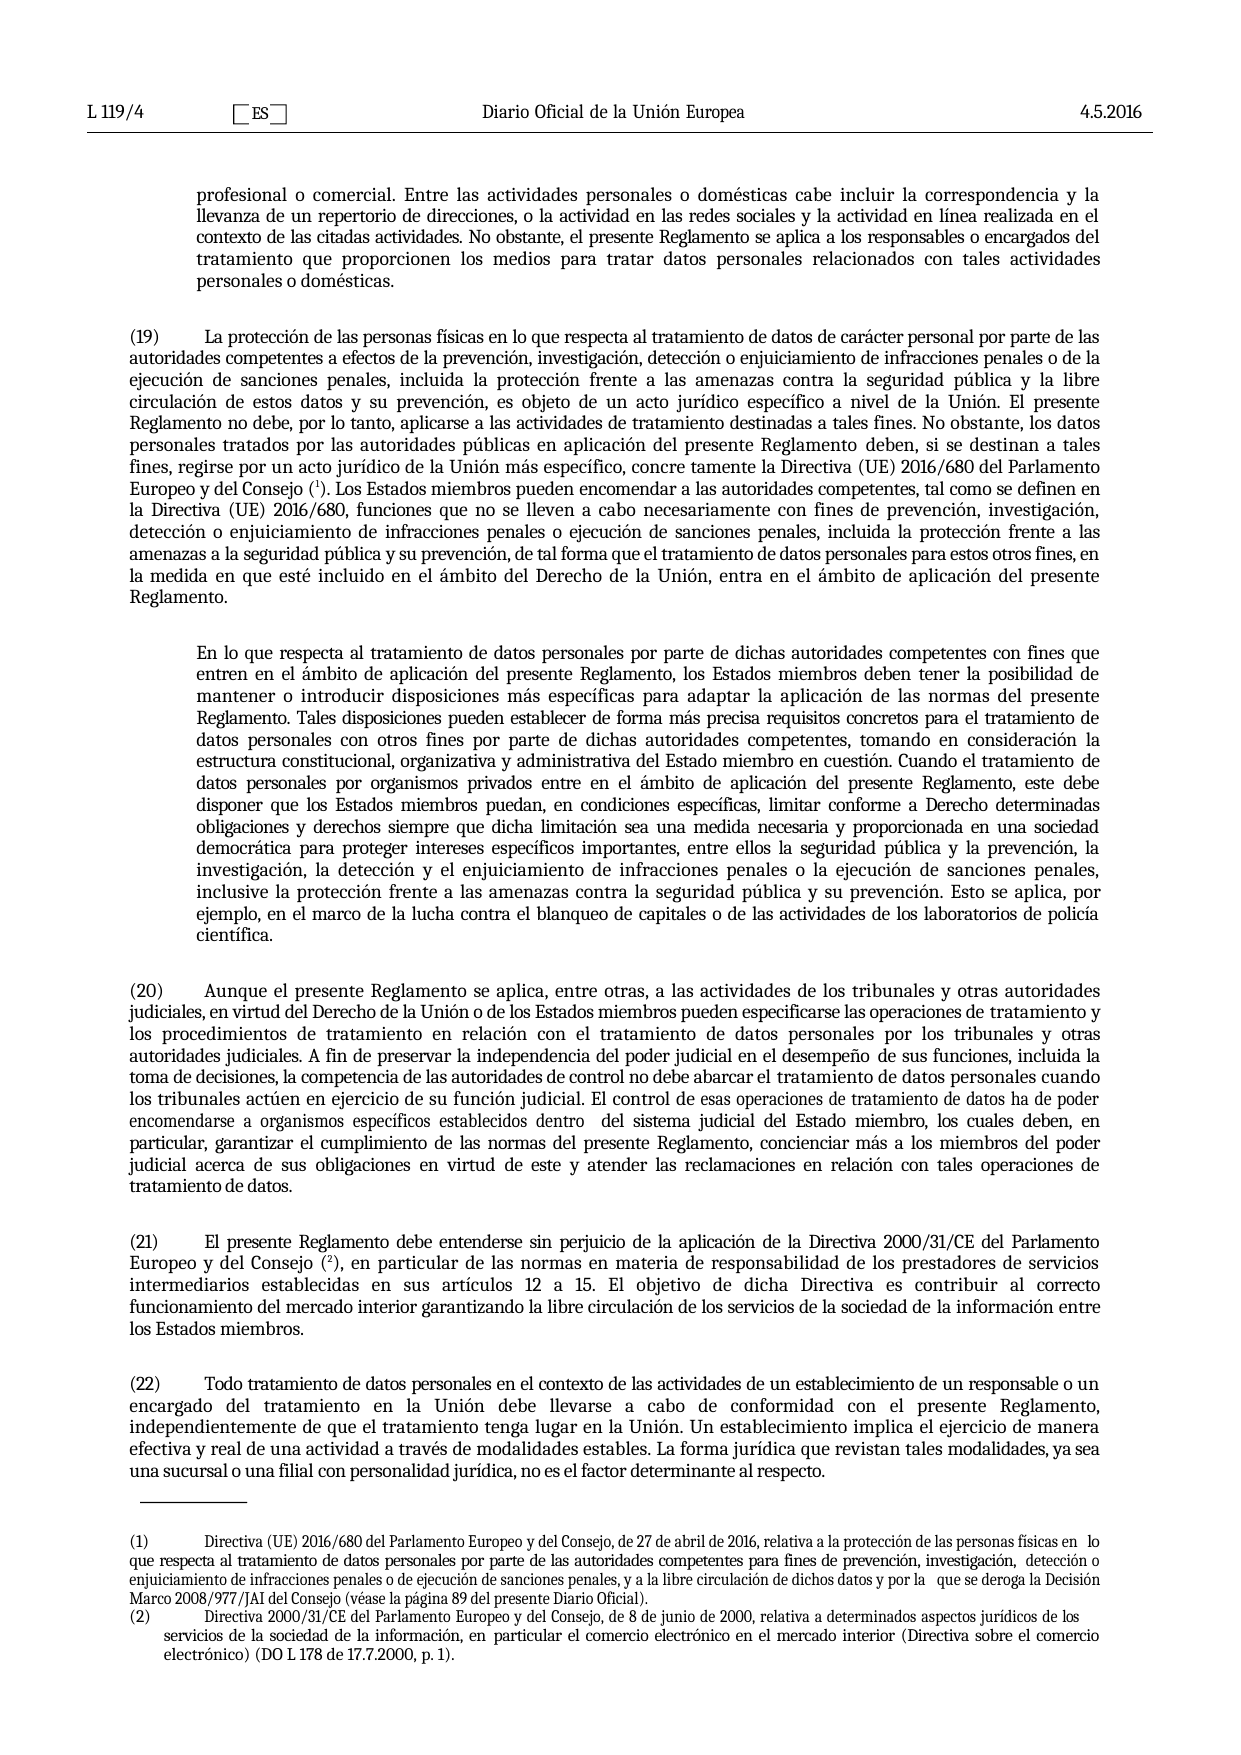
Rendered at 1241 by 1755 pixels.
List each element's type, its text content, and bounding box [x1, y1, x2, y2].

text En lo que respecta al tratamiento de datos personales por parte de dichas autoridades competentes con fines que entren en el ámbito de aplicación del presente Reglamento, los Estados miembros deben tener la posibilidad de mantener o introducir disposiciones más específicas para adaptar la aplicación de las normas del presente Reglamento. Tales disposiciones pueden establecer de forma más precisa requisitos concretos para el tratamiento de datos personales con otros fines por parte de dichas autoridades competentes, tomando en consideración la estructura constitucional, organizativa y administrativa del Estado miembro en cuestión. Cuando el tratamiento de datos personales por organismos privados entre en el ámbito de aplicación del presente Reglamento, este debe disponer que los Estados miembros puedan, en condiciones específicas, limitar conforme a Derecho determinadas obligaciones y derechos siempre que dicha limitación sea una medida necesaria y proporcionada en una sociedad democrática para proteger intereses específicos importantes, entre ellos la seguridad pública y la prevención, la investigación, la detección y el enjuiciamiento de infracciones penales o la ejecución de sanciones penales, inclusive la protección frente a las amenazas contra la seguridad pública y su prevención. Esto se aplica, por ejemplo, en el marco de la lucha contra el blanqueo de capitales o de las actividades de los laboratorios de policía científica. [196, 642, 1101, 947]
list Directiva 2000/31/CE del Parlamento Europeo y del Consejo, de 8 de junio de 2000, relativa a determinados aspectos jurídicos de los [129, 1608, 1111, 1626]
list Directiva (UE) 2016/680 del Parlamento Europeo y del Consejo, de 27 de abril de 2016, relativa a la protección de las personas físicas en lo que respecta al tratamiento de datos personales por parte de las autoridades competentes para fines de prevención, investigación, detección o enjuiciamiento de infracciones penales o de ejecución de sanciones penales, y a la libre circulación de dichos datos y por la que se deroga la Decisión Marco 2008/977/JAI del Consejo (véase la página 89 del presente Diario Oficial). [129, 1532, 1101, 1608]
list El presente Reglamento debe entenderse sin perjuicio de la aplicación de la Directiva 2000/31/CE del Parlamento Europeo y del Consejo (2), en particular de las normas en materia de responsabilidad de los prestadores de servicios intermediarios establecidas en sus artículos 12 a 15. El objetivo de dicha Directiva es contribuir al correcto funcionamiento del mercado interior garantizando la libre circulación de los servicios de la sociedad de la información entre los Estados miembros. [129, 1231, 1101, 1340]
list Aunque el presente Reglamento se aplica, entre otras, a las actividades de los tribunales y otras autoridades judiciales, en virtud del Derecho de la Unión o de los Estados miembros pueden especificarse las operaciones de tratamiento y los procedimientos de tratamiento en relación con el tratamiento de datos personales por los tribunales y otras autoridades judiciales. A fin de preservar la independencia del poder judicial en el desempeño de sus funciones, incluida la toma de decisiones, la competencia de las autoridades de control no debe abarcar el tratamiento de datos personales cuando los tribunales actúen en ejercicio de su función judicial. El control de esas operaciones de tratamiento de datos ha de poder encomendarse a organismos específicos establecidos dentro del sistema judicial del Estado miembro, los cuales deben, en particular, garantizar el cumplimiento de las normas del presente Reglamento, concienciar más a los miembros del poder judicial acerca de sus obligaciones en virtud de este y atender las reclamaciones en relación con tales operaciones de tratamiento de datos. [129, 980, 1101, 1198]
text servicios de la sociedad de la información, en particular el comercio electrónico en el mercado interior (Directiva sobre el comercio electrónico) (DO L 178 de 17.7.2000, p. 1). [164, 1627, 1101, 1665]
text profesional o comercial. Entre las actividades personales o domésticas cabe incluir la correspondencia y la llevanza de un repertorio de direcciones, o la actividad en las redes sociales y la actividad en línea realizada en el contexto de las citadas actividades. No obstante, el presente Reglamento se aplica a los responsables o encargados del tratamiento que proporcionen los medios para tratar datos personales relacionados con tales actividades personales o domésticas. [196, 184, 1101, 292]
list Todo tratamiento de datos personales en el contexto de las actividades de un establecimiento de un responsable o un encargado del tratamiento en la Unión debe llevarse a cabo de conformidad con el presente Reglamento, independientemente de que el tratamiento tenga lugar en la Unión. Un establecimiento implica el ejercicio de manera efectiva y real de una actividad a través de modalidades estables. La forma jurídica que revistan tales modalidades, ya sea una sucursal o una filial con personalidad jurídica, no es el factor determinante al respecto. [129, 1373, 1101, 1482]
list La protección de las personas físicas en lo que respecta al tratamiento de datos de carácter personal por parte de las autoridades competentes a efectos de la prevención, investigación, detección o enjuiciamiento de infracciones penales o de la ejecución de sanciones penales, incluida la protección frente a las amenazas contra la seguridad pública y la libre circulación de estos datos y su prevención, es objeto de un acto jurídico específico a nivel de la Unión. El presente Reglamento no debe, por lo tanto, aplicarse a las actividades de tratamiento destinadas a tales fines. No obstante, los datos personales tratados por las autoridades públicas en aplicación del presente Reglamento deben, si se destinan a tales fines, regirse por un acto jurídico de la Unión más específico, concre­ tamente la Directiva (UE) 2016/680 del Parlamento Europeo y del Consejo (1). Los Estados miembros pueden encomendar a las autoridades competentes, tal como se definen en la Directiva (UE) 2016/680, funciones que no se lleven a cabo necesariamente con fines de prevención, investigación, detección o enjuiciamiento de infracciones penales o ejecución de sanciones penales, incluida la protección frente a las amenazas a la seguridad pública y su prevención, de tal forma que el tratamiento de datos personales para estos otros fines, en la medida en que esté incluido en el ámbito del Derecho de la Unión, entra en el ámbito de aplicación del presente Reglamento. [129, 326, 1101, 609]
